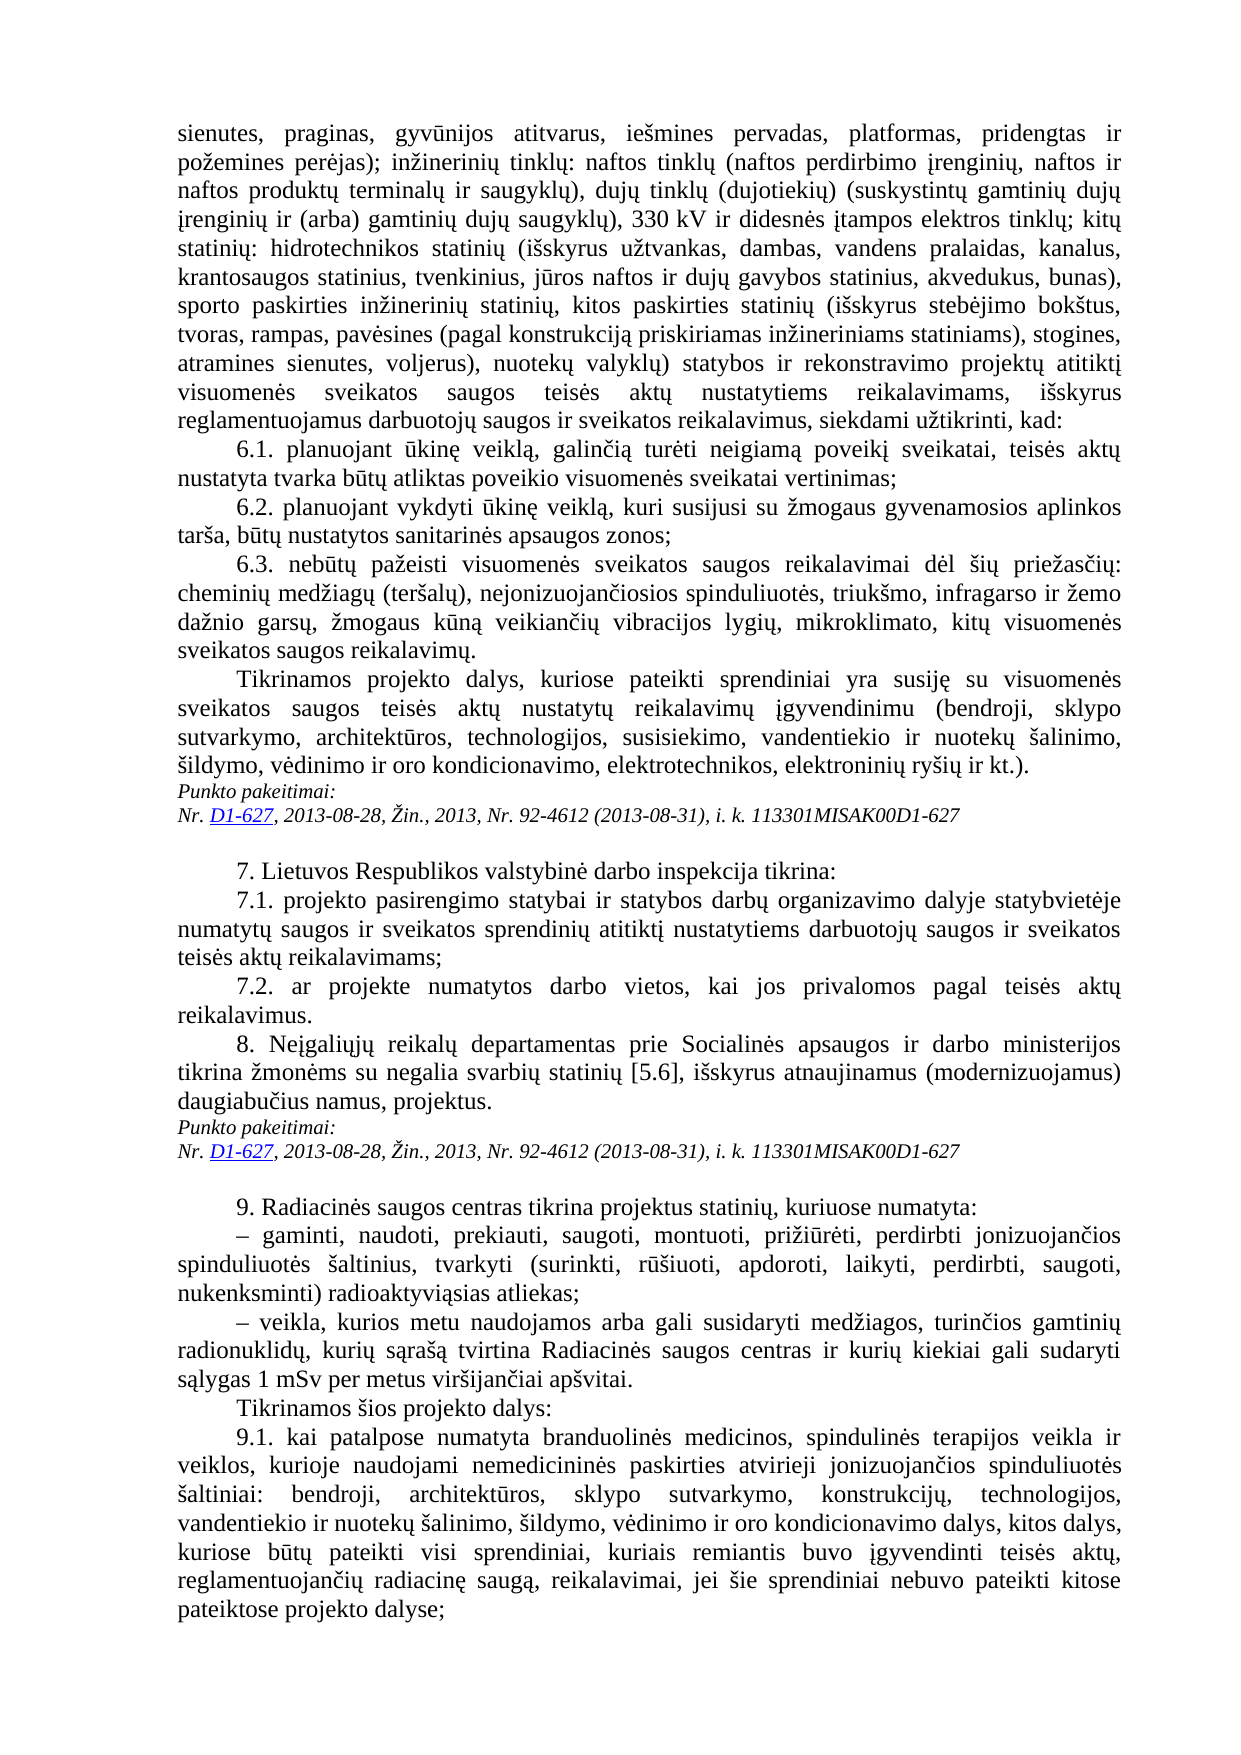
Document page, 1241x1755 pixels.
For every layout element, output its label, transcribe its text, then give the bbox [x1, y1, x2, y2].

text 7. Lietuvos Respublikos valstybinė darbo inspekcija tikrina: [177, 856, 1122, 885]
text Punkto pakeitimai: [177, 779, 1122, 803]
text 9. Radiacinės saugos centras tikrina projektus statinių, kuriuose numatyta: [177, 1192, 1122, 1221]
text Nr. D1-627, 2013-08-28, Žin., 2013, Nr. 92-4612 (2013-08-31), i. k. 113301MISAK00D1-627 [177, 803, 1122, 827]
text Tikrinamos šios projekto dalys: [177, 1393, 1122, 1422]
text sienutes, praginas, gyvūnijos atitvarus, iešmines pervadas, platformas, pridengtas ir požemines perėjas); inžinerinių tinklų: naftos tinklų (naftos perdirbimo įrenginių, naftos ir naftos produktų terminalų ir saugyklų), dujų tinklų (dujotiekių) (suskystintų gamtinių dujų įrenginių ir (arba) gamtinių dujų saugyklų), 330 kV ir didesnės įtampos elektros tinklų; kitų statinių: hidrotechnikos statinių (išskyrus užtvankas, dambas, vandens pralaidas, kanalus, krantosaugos statinius, tvenkinius, jūros naftos ir dujų gavybos statinius, akvedukus, bunas), sporto paskirties inžinerinių statinių, kitos paskirties statinių (išskyrus stebėjimo bokštus, tvoras, rampas, pavėsines (pagal konstrukciją priskiriamas inžineriniams statiniams), stogines, atramines sienutes, voljerus), nuotekų valyklų) statybos ir rekonstravimo projektų atitiktį visuomenės sveikatos saugos teisės aktų nustatytiems reikalavimams, išskyrus reglamentuojamus darbuotojų saugos ir sveikatos reikalavimus, siekdami užtikrinti, kad: [177, 118, 1122, 434]
text 6.3. nebūtų pažeisti visuomenės sveikatos saugos reikalavimai dėl šių priežasčių: cheminių medžiagų (teršalų), nejonizuojančiosios spinduliuotės, triukšmo, infragarso ir žemo dažnio garsų, žmogaus kūną veikiančių vibracijos lygių, mikroklimato, kitų visuomenės sveikatos saugos reikalavimų. [177, 549, 1122, 664]
text 9.1. kai patalpose numatyta branduolinės medicinos, spindulinės terapijos veikla ir veiklos, kurioje naudojami nemedicininės paskirties atvirieji jonizuojančios spinduliuotės šaltiniai: bendroji, architektūros, sklypo sutvarkymo, konstrukcijų, technologijos, vandentiekio ir nuotekų šalinimo, šildymo, vėdinimo ir oro kondicionavimo dalys, kitos dalys, kuriose būtų pateikti visi sprendiniai, kuriais remiantis buvo įgyvendinti teisės aktų, reglamentuojančių radiacinę saugą, reikalavimai, jei šie sprendiniai nebuvo pateikti kitose pateiktose projekto dalyse; [177, 1422, 1122, 1623]
text Punkto pakeitimai: [177, 1115, 1122, 1139]
text – gaminti, naudoti, prekiauti, saugoti, montuoti, prižiūrėti, perdirbti jonizuojančios spinduliuotės šaltinius, tvarkyti (surinkti, rūšiuoti, apdoroti, laikyti, perdirbti, saugoti, nukenksminti) radioaktyviąsias atliekas; [177, 1221, 1122, 1307]
text Nr. D1-627, 2013-08-28, Žin., 2013, Nr. 92-4612 (2013-08-31), i. k. 113301MISAK00D1-627 [177, 1139, 1122, 1163]
text 6.2. planuojant vykdyti ūkinę veiklą, kuri susijusi su žmogaus gyvenamosios aplinkos tarša, būtų nustatytos sanitarinės apsaugos zonos; [177, 492, 1122, 549]
text 6.1. planuojant ūkinę veiklą, galinčią turėti neigiamą poveikį sveikatai, teisės aktų nustatyta tvarka būtų atliktas poveikio visuomenės sveikatai vertinimas; [177, 434, 1122, 492]
text – veikla, kurios metu naudojamos arba gali susidaryti medžiagos, turinčios gamtinių radionuklidų, kurių sąrašą tvirtina Radiacinės saugos centras ir kurių kiekiai gali sudaryti sąlygas 1 mSv per metus viršijančiai apšvitai. [177, 1307, 1122, 1393]
text 7.2. ar projekte numatytos darbo vietos, kai jos privalomos pagal teisės aktų reikalavimus. [177, 971, 1122, 1029]
text Tikrinamos projekto dalys, kuriose pateikti sprendiniai yra susiję su visuomenės sveikatos saugos teisės aktų nustatytų reikalavimų įgyvendinimu (bendroji, sklypo sutvarkymo, architektūros, technologijos, susisiekimo, vandentiekio ir nuotekų šalinimo, šildymo, vėdinimo ir oro kondicionavimo, elektrotechnikos, elektroninių ryšių ir kt.). [177, 664, 1122, 779]
text 8. Neįgaliųjų reikalų departamentas prie Socialinės apsaugos ir darbo ministerijos tikrina žmonėms su negalia svarbių statinių [5.6], išskyrus atnaujinamus (modernizuojamus) daugiabučius namus, projektus. [177, 1029, 1122, 1115]
text 7.1. projekto pasirengimo statybai ir statybos darbų organizavimo dalyje statybvietėje numatytų saugos ir sveikatos sprendinių atitiktį nustatytiems darbuotojų saugos ir sveikatos teisės aktų reikalavimams; [177, 885, 1122, 971]
